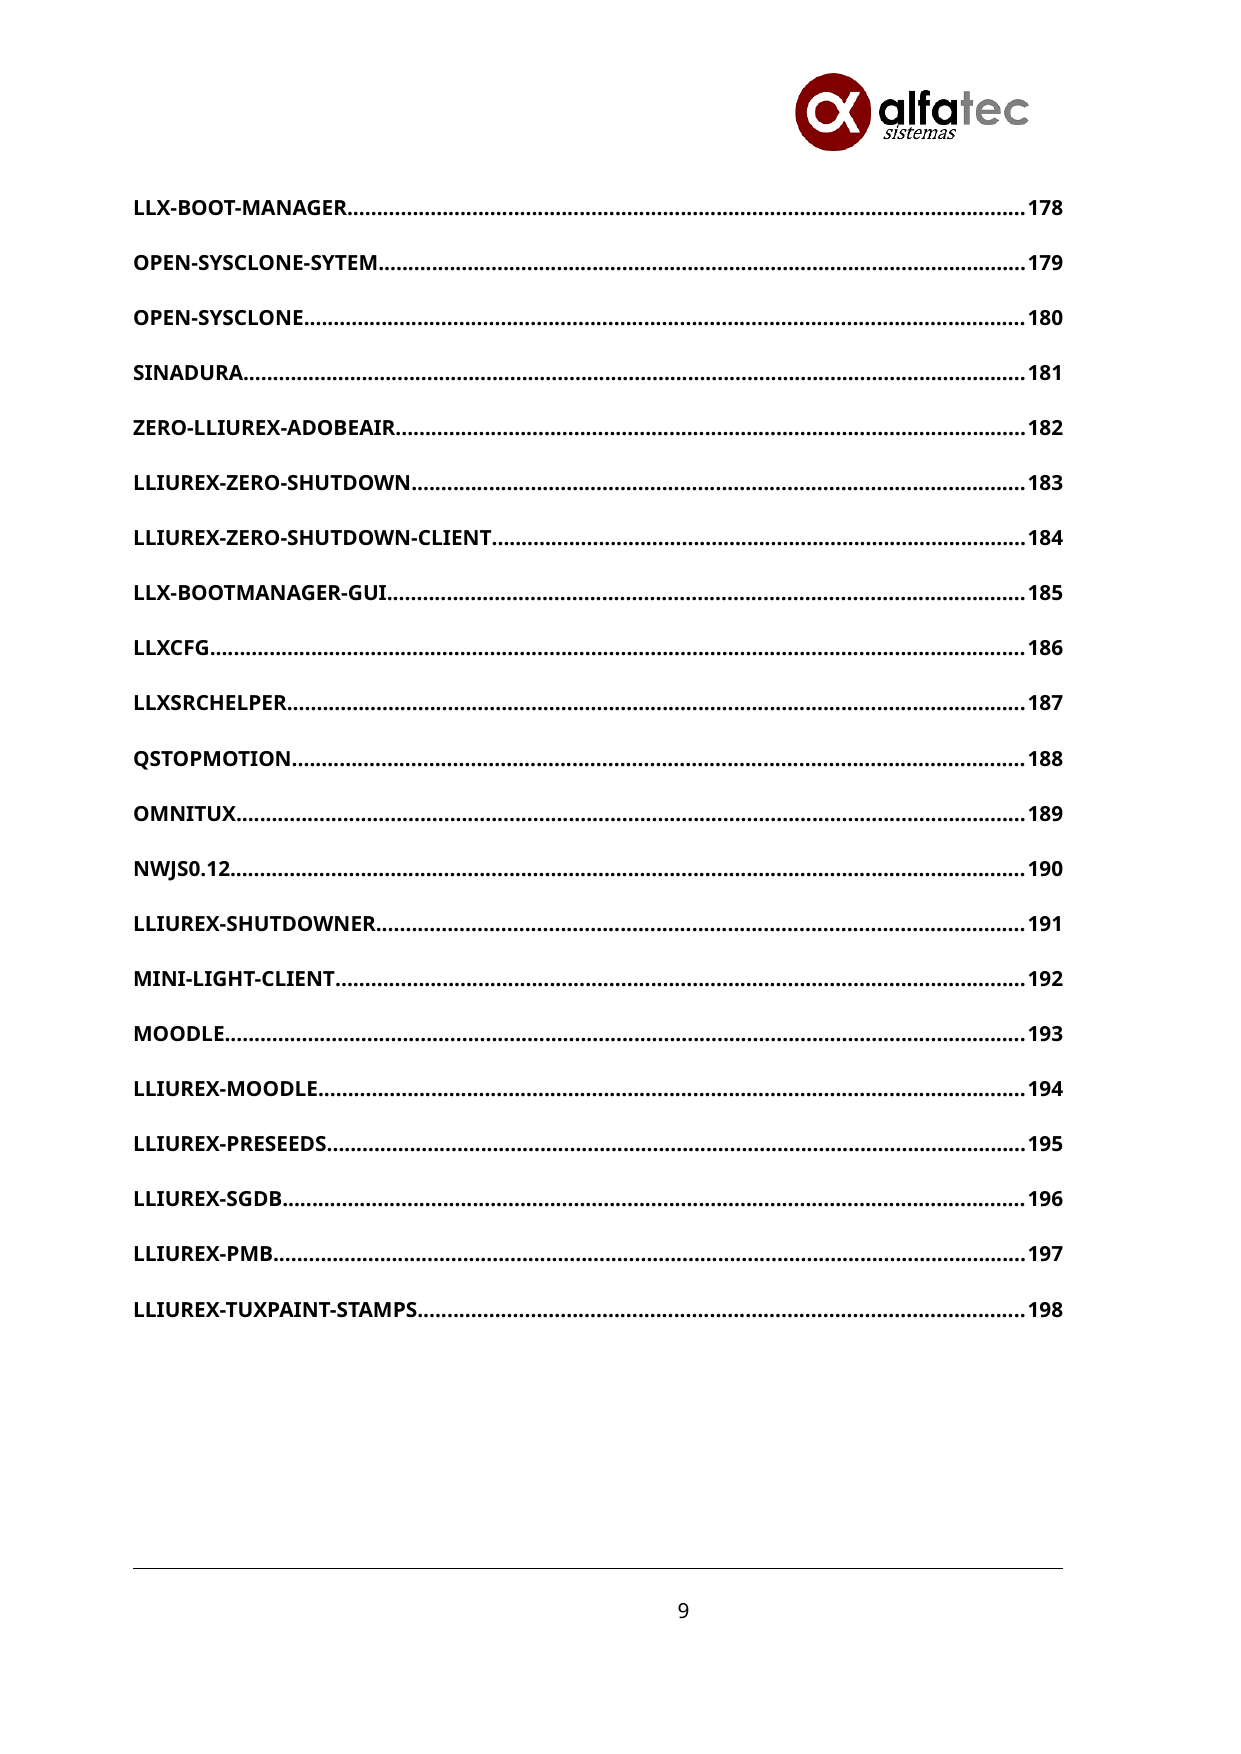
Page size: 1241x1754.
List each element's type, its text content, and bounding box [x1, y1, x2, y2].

text Llxsrchelper 187 [133, 688, 1063, 717]
text Lliurex-PMB 197 [133, 1239, 1063, 1268]
text LLIUREX-ZERO-SHUTDOWN-CLIENT 184 [133, 523, 1063, 552]
text Lliurex-tuxpaint-stamps 198 [133, 1295, 1063, 1323]
text Moodle 193 [133, 1019, 1063, 1048]
text Lliurex-Shutdowner 191 [133, 909, 1063, 937]
text Nwjs0.12 190 [133, 854, 1063, 882]
text QstopMotion 188 [133, 744, 1063, 772]
text Lliurex-SGDB 196 [133, 1184, 1063, 1213]
text Mini-light-client 192 [133, 964, 1063, 992]
text OPEN-SYSCLONE-SYTEM 179 [133, 248, 1063, 276]
text ZERO-LLIUREX-ADOBEAIR 182 [133, 413, 1063, 441]
text Omnitux 189 [133, 799, 1063, 827]
text Lliurex-preseeds 195 [133, 1129, 1063, 1158]
picture [795, 73, 1031, 151]
text SINADURA 181 [133, 358, 1063, 386]
text Llxcfg 186 [133, 633, 1063, 662]
text OPEN-SYSCLONE 180 [133, 303, 1063, 331]
text Lliurex-moodle 194 [133, 1074, 1063, 1103]
text LLX-BOOT-MANAGER 178 [133, 193, 1063, 221]
text Llx-bootmanager-gui 185 [133, 578, 1063, 607]
text LLIUREX-ZERO-SHUTDOWN 183 [133, 468, 1063, 497]
